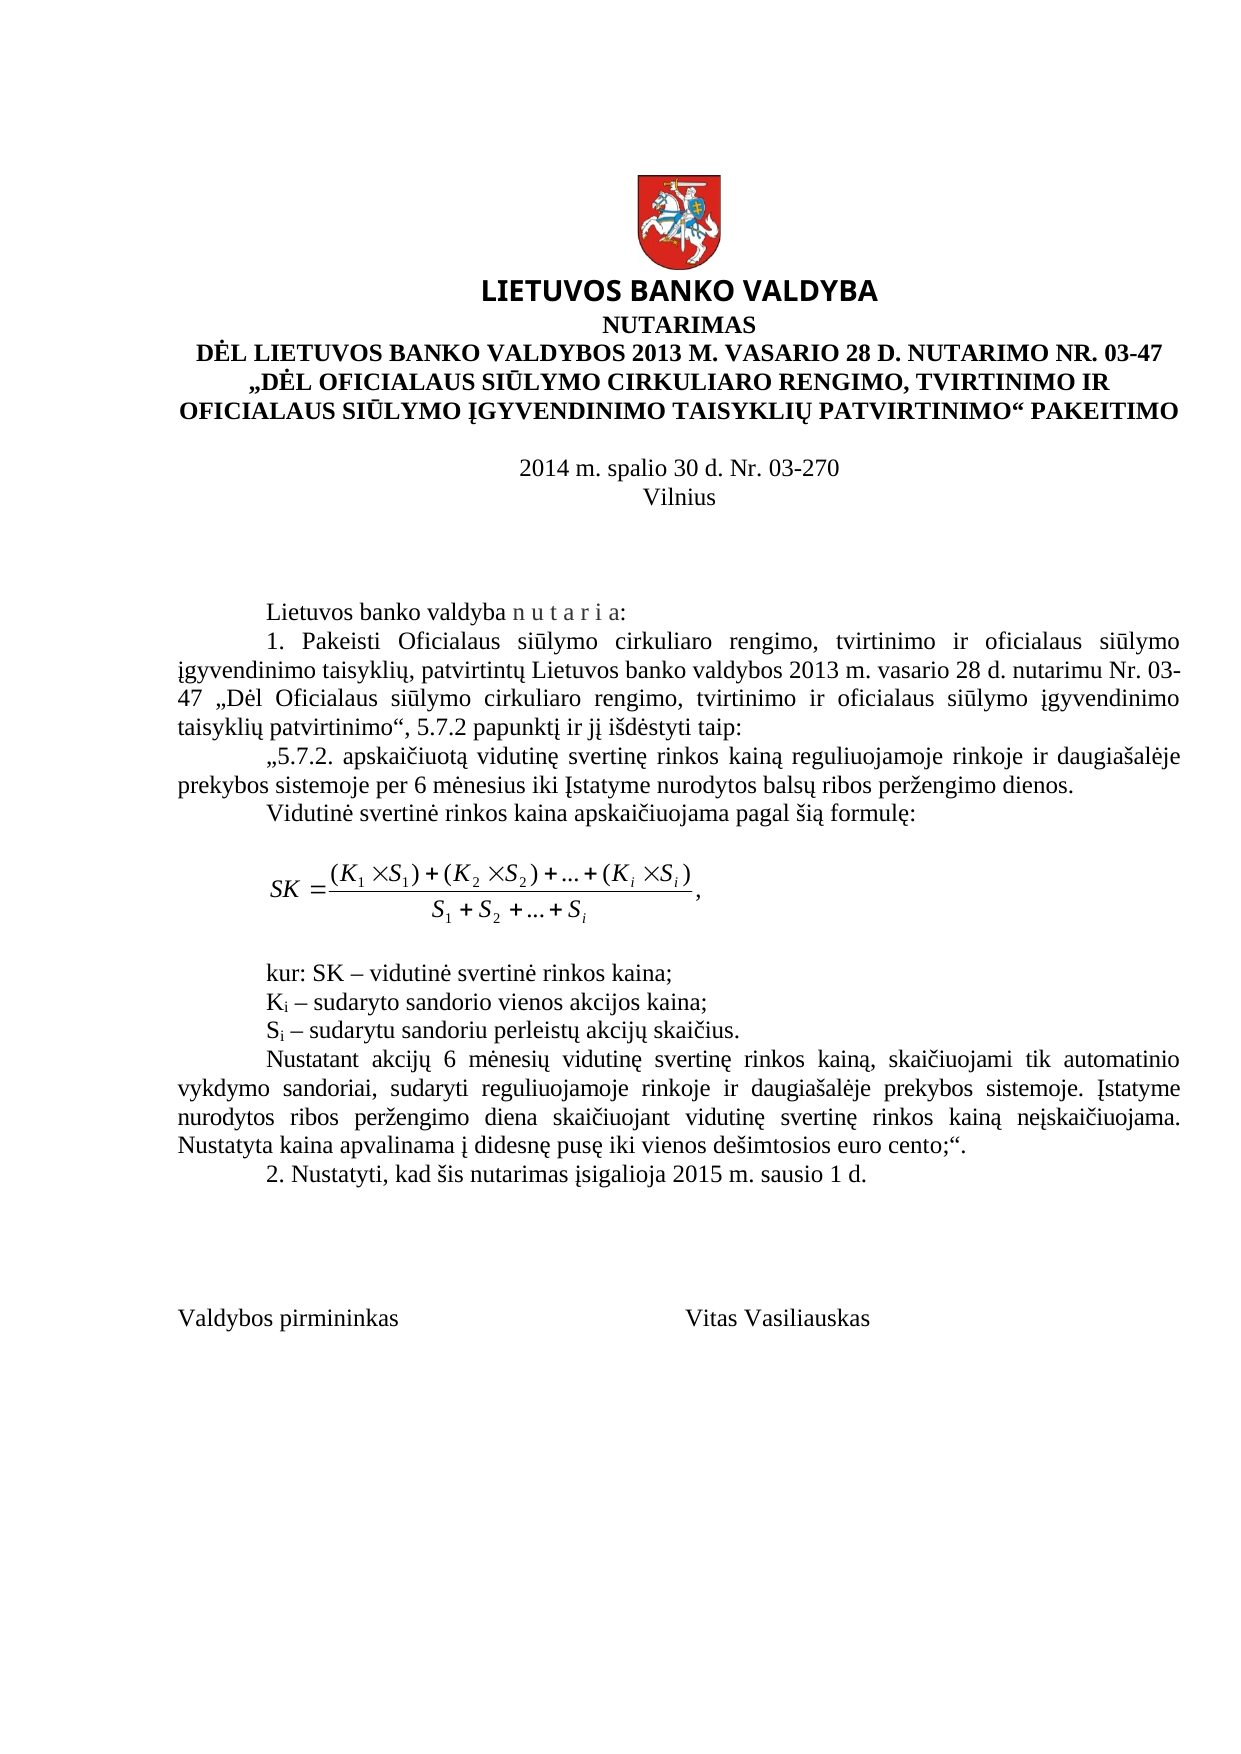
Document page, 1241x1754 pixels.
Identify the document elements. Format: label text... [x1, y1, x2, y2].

text kur: SK – vidutinė svertinė rinkos kaina; [177, 958, 1181, 987]
text 2. Nustatyti, kad šis nutarimas įsigalioja 2015 m. sausio 1 d. [177, 1159, 1181, 1188]
text DĖL LIETUVOS BANKO VALDYBOS 2013 m. vasario 28 d. NUTARIMO NR. 03-47 „DĖL Oficialaus siūlymo cirkuliaro rengimo, tvirtinimo ir oficialaus siūlymo įgyvendinimo taisyklių patvirtinimo“ pakeitimo [177, 338, 1181, 425]
text NUTARIMAS [177, 310, 1181, 338]
text 2014 m. spalio 30 d. Nr. 03-270 [177, 453, 1181, 482]
text Vidutinė svertinė rinkos kaina apskaičiuojama pagal šią formulę: [177, 798, 1181, 827]
text Lietuvos banko valdyba n u t a r i a: [177, 597, 1181, 626]
text LIETUVOS BANKO VALDYBA [177, 270, 1181, 310]
text Vilnius [177, 482, 1181, 511]
text „5.7.2. apskaičiuotą vidutinę svertinę rinkos kainą reguliuojamoje rinkoje ir daugiašalėje prekybos sistemoje per 6 mėnesius iki Įstatyme nurodytos balsų ribos peržengimo dienos. [177, 741, 1181, 798]
text Si – sudarytu sandoriu perleistų akcijų skaičius. [177, 1016, 1181, 1044]
text 1. Pakeisti Oficialaus siūlymo cirkuliaro rengimo, tvirtinimo ir oficialaus siūlymo įgyvendinimo taisyklių, patvirtintų Lietuvos banko valdybos 2013 m. vasario 28 d. nutarimu Nr. 03-47 „Dėl Oficialaus siūlymo cirkuliaro rengimo, tvirtinimo ir oficialaus siūlymo įgyvendinimo taisyklių patvirtinimo“, 5.7.2 papunktį ir jį išdėstyti taip: [177, 626, 1181, 741]
text Ki – sudaryto sandorio vienos akcijos kaina; [177, 987, 1181, 1016]
text Nustatant akcijų 6 mėnesių vidutinę svertinę rinkos kainą, skaičiuojami tik automatinio vykdymo sandoriai, sudaryti reguliuojamoje rinkoje ir daugiašalėje prekybos sistemoje. Įstatyme nurodytos ribos peržengimo diena skaičiuojant vidutinę svertinę rinkos kainą neįskaičiuojama. Nustatyta kaina apvalinama į didesnę pusę iki vienos dešimtosios euro cento;“. [177, 1044, 1181, 1159]
text Valdybos pirmininkas Vitas Vasiliauskas [177, 1303, 1181, 1332]
